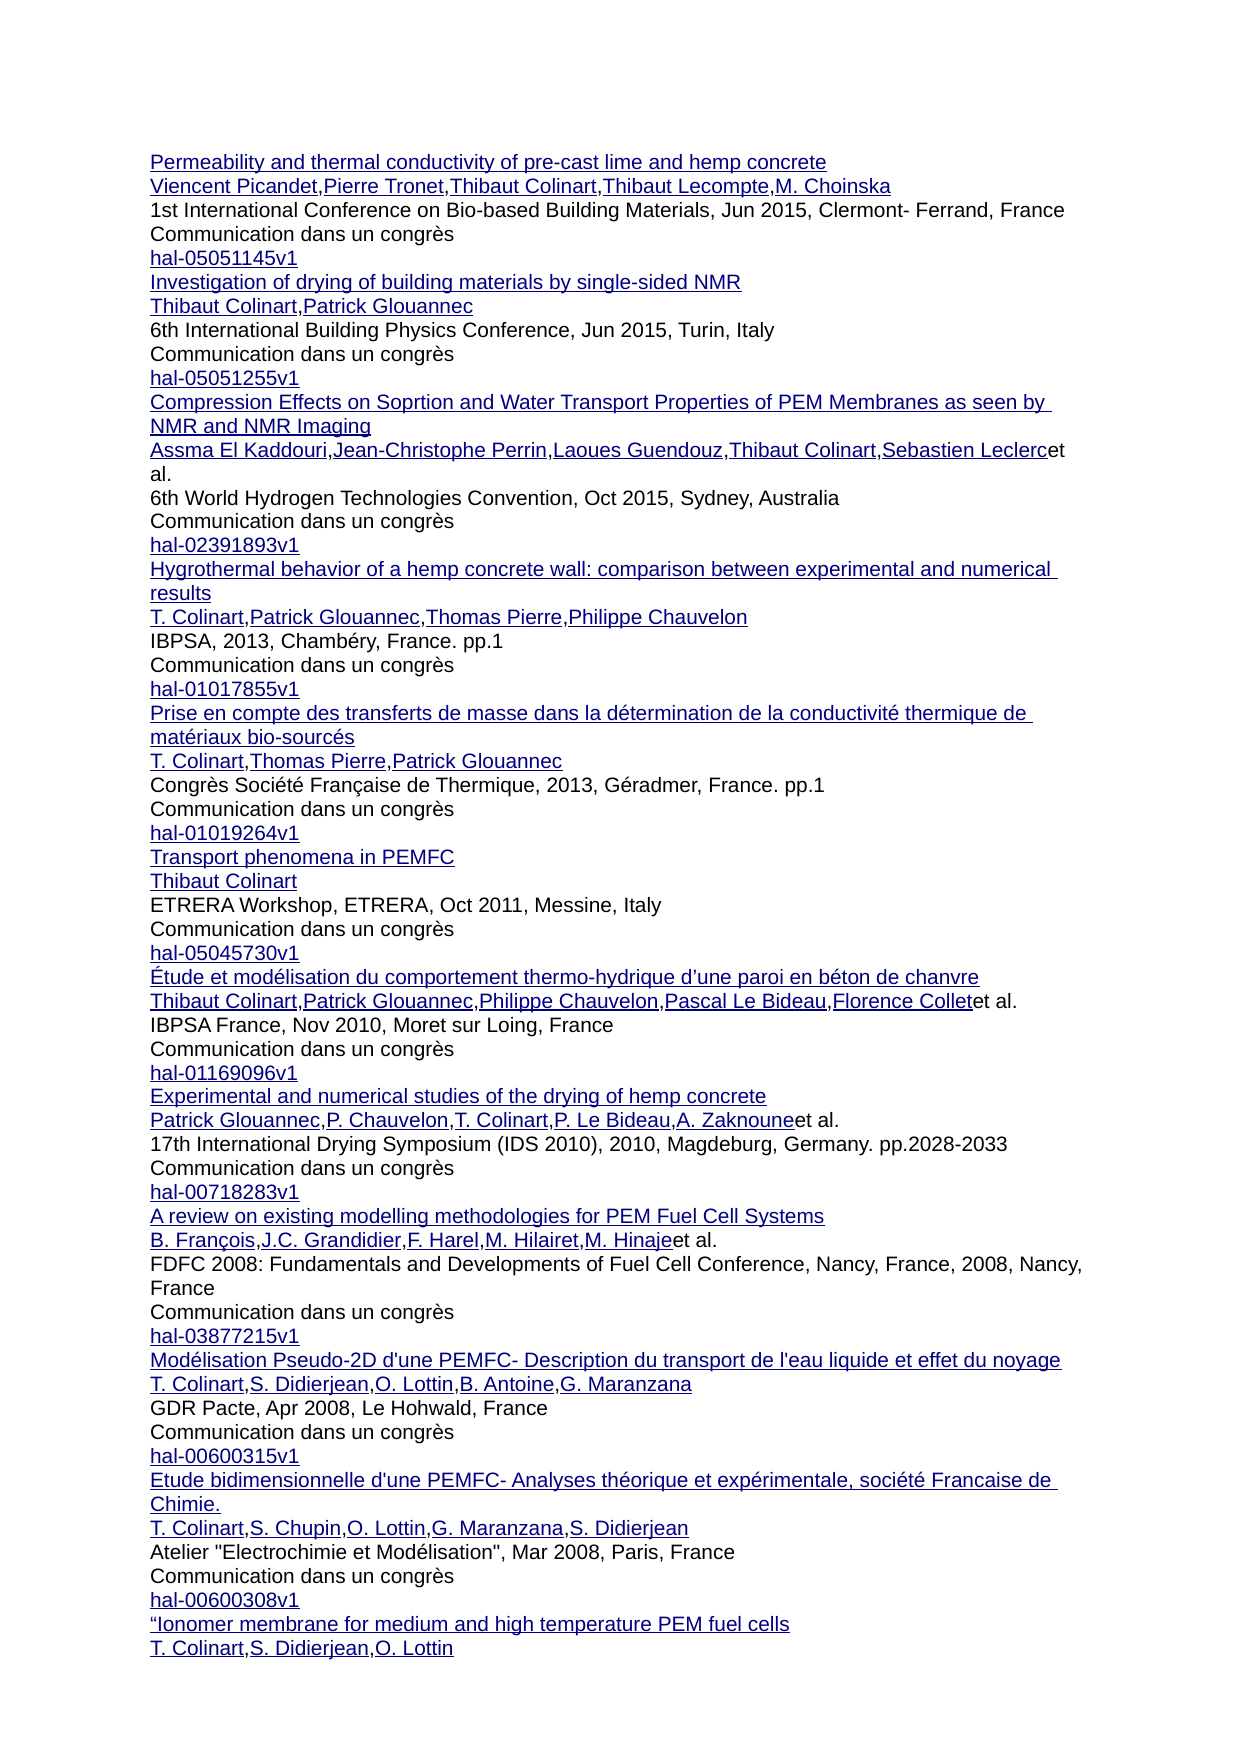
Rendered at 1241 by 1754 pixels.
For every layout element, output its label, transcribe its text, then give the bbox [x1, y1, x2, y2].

table_cell “Ionomer membrane for medium and high temperature PEM fuel cells T. Colinart,S. Didierjean,O. Lottin [150, 1611, 1090, 1659]
table_cell Modélisation Pseudo-2D d'une PEMFC- Description du transport de l'eau liquide et effet du noyage T. Colinart,S. Didierjean,O. Lottin,B. Antoine,G. Maranzana GDR Pacte, Apr 2008, Le Hohwald, France Communication dans un congrès hal-00600315v1 [150, 1348, 1090, 1468]
table_cell Hygrothermal behavior of a hemp concrete wall: comparison between experimental and numerical results T. Colinart,Patrick Glouannec,Thomas Pierre,Philippe Chauvelon IBPSA, 2013, Chambéry, France. pp.1 Communication dans un congrès hal-01017855v1 [150, 557, 1090, 701]
table_cell Compression Effects on Soprtion and Water Transport Properties of PEM Membranes as seen by NMR and NMR Imaging Assma El Kaddouri,Jean-Christophe Perrin,Laoues Guendouz,Thibaut Colinart,Sebastien Leclercet al. 6th World Hydrogen Technologies Convention, Oct 2015, Sydney, Australia Communication dans un congrès hal-02391893v1 [150, 390, 1090, 557]
table_cell Prise en compte des transferts de masse dans la détermination de la conductivité thermique de matériaux bio-sourcés T. Colinart,Thomas Pierre,Patrick Glouannec Congrès Société Française de Thermique, 2013, Géradmer, France. pp.1 Communication dans un congrès hal-01019264v1 [150, 701, 1090, 845]
table_cell Investigation of drying of building materials by single-sided NMR Thibaut Colinart,Patrick Glouannec 6th International Building Physics Conference, Jun 2015, Turin, Italy Communication dans un congrès hal-05051255v1 [150, 270, 1090, 389]
table_cell Transport phenomena in PEMFC Thibaut Colinart ETRERA Workshop, ETRERA, Oct 2011, Messine, Italy Communication dans un congrès hal-05045730v1 [150, 845, 1090, 964]
table_cell Experimental and numerical studies of the drying of hemp concrete Patrick Glouannec,P. Chauvelon,T. Colinart,P. Le Bideau,A. Zaknouneet al. 17th International Drying Symposium (IDS 2010), 2010, Magdeburg, Germany. pp.2028-2033 Communication dans un congrès hal-00718283v1 [150, 1084, 1090, 1204]
table_cell Etude bidimensionnelle d'une PEMFC- Analyses théorique et expérimentale, société Francaise de Chimie. T. Colinart,S. Chupin,O. Lottin,G. Maranzana,S. Didierjean Atelier "Electrochimie et Modélisation", Mar 2008, Paris, France Communication dans un congrès hal-00600308v1 [150, 1468, 1090, 1611]
table_cell A review on existing modelling methodologies for PEM Fuel Cell Systems B. François,J.C. Grandidier,F. Harel,M. Hilairet,M. Hinajeet al. FDFC 2008: Fundamentals and Developments of Fuel Cell Conference, Nancy, France, 2008, Nancy, France Communication dans un congrès hal-03877215v1 [150, 1204, 1090, 1348]
table_cell Étude et modélisation du comportement thermo-hydrique d’une paroi en béton de chanvre Thibaut Colinart,Patrick Glouannec,Philippe Chauvelon,Pascal Le Bideau,Florence Colletet al. IBPSA France, Nov 2010, Moret sur Loing, France Communication dans un congrès hal-01169096v1 [150, 965, 1090, 1084]
table_cell Permeability and thermal conductivity of pre-cast lime and hemp concrete Viencent Picandet,Pierre Tronet,Thibaut Colinart,Thibaut Lecompte,M. Choinska 1st International Conference on Bio-based Building Materials, Jun 2015, Clermont- Ferrand, France Communication dans un congrès hal-05051145v1 [150, 150, 1090, 270]
